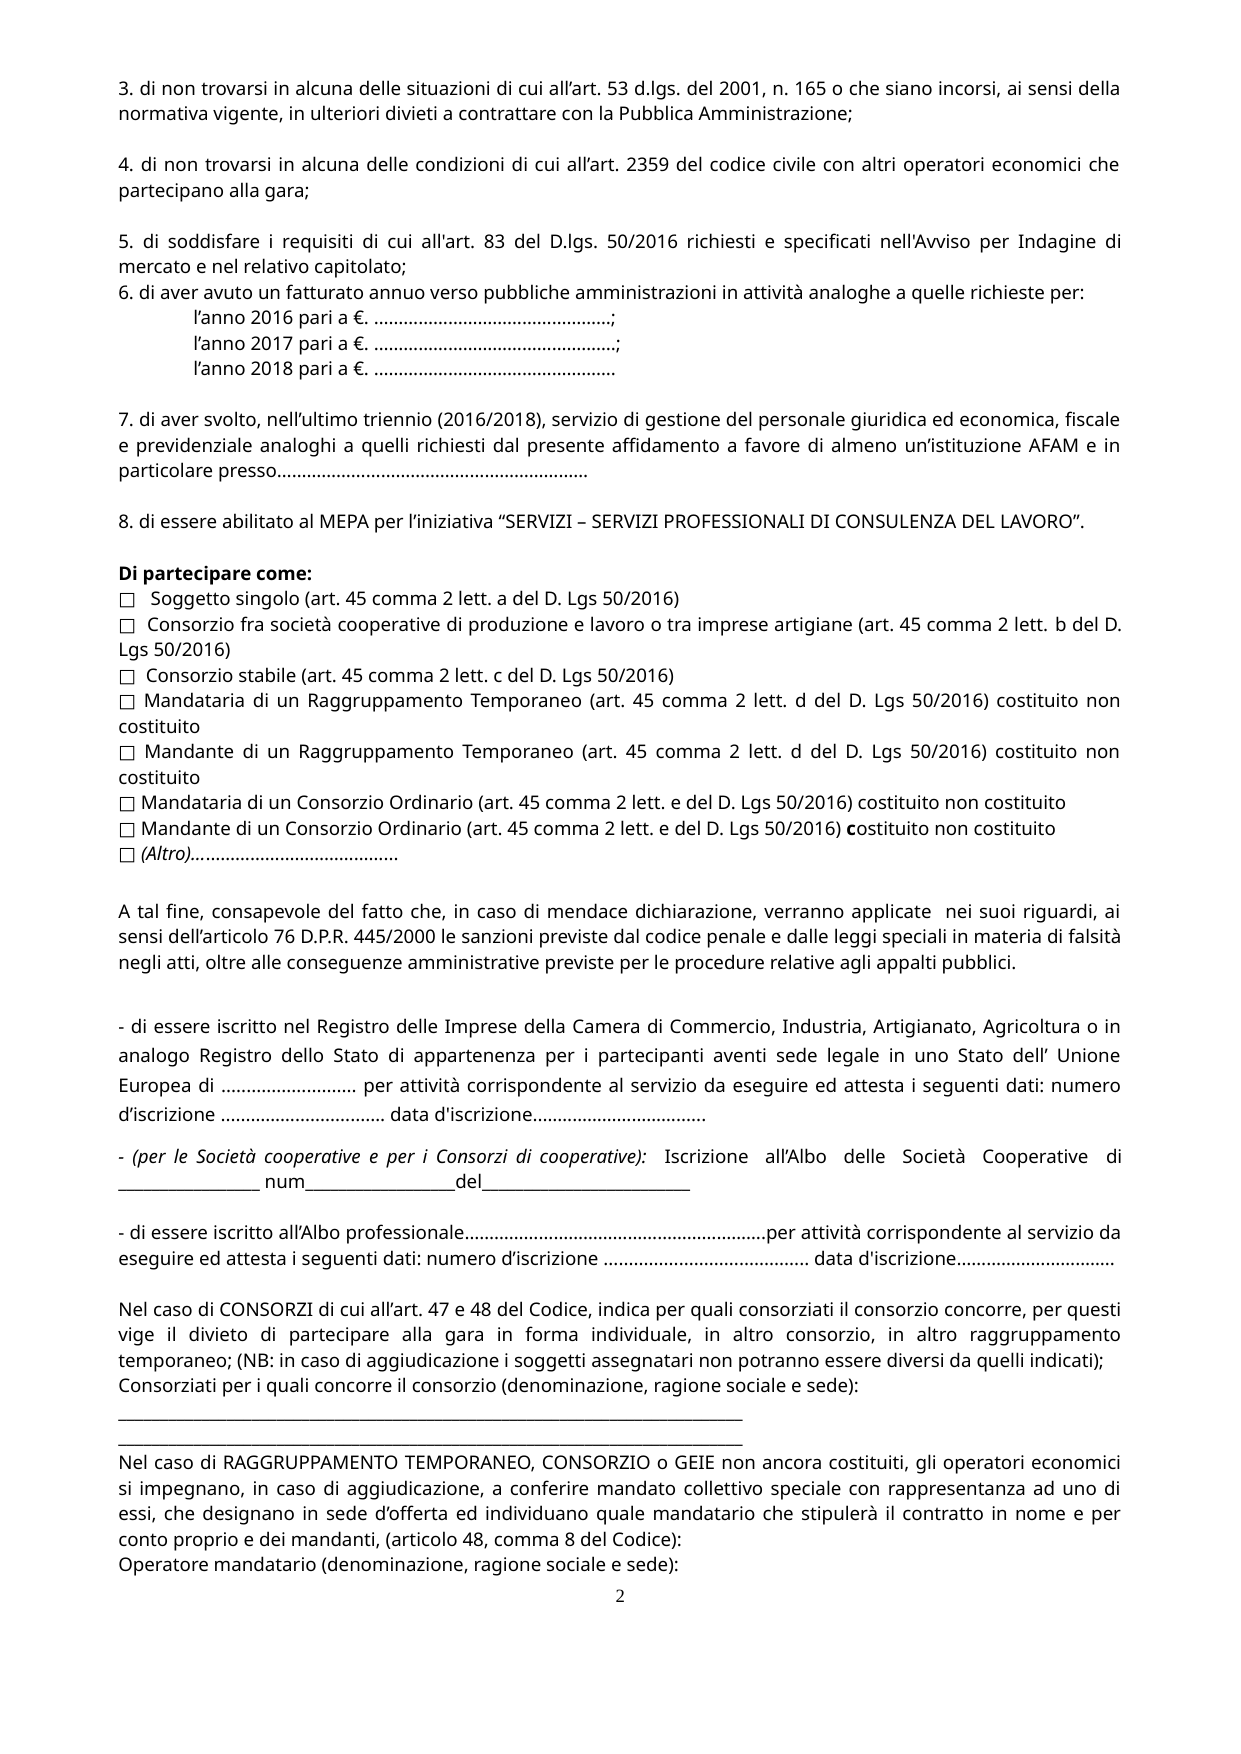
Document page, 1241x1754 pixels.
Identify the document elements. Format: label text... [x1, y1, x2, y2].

text Consorziati per i quali concorre il consorzio (denominazione, ragione sociale e sede): [118, 1373, 1122, 1398]
text □ Consorzio fra società cooperative di produzione e lavoro o tra imprese artigiane (art. 45 comma 2 lett. b del D. Lgs 50/2016) [118, 611, 1122, 662]
text ___________________________________________________________________________ [118, 1424, 1122, 1449]
text □ Mandante di un Consorzio Ordinario (art. 45 comma 2 lett. e del D. Lgs 50/2016) costituito non costituito [118, 815, 1122, 841]
text Nel caso di RAGGRUPPAMENTO TEMPORANEO, CONSORZIO o GEIE non ancora costituiti, gli operatori economici si impegnano, in caso di aggiudicazione, a conferire mandato collettivo speciale con rappresentanza ad uno di essi, che designano in sede d’offerta ed individuano quale mandatario che stipulerà il contratto in nome e per conto proprio e dei mandanti, (articolo 48, comma 8 del Codice): [118, 1449, 1122, 1551]
text □ Soggetto singolo (art. 45 comma 2 lett. a del D. Lgs 50/2016) [118, 585, 1122, 611]
text □ Mandataria di un Consorzio Ordinario (art. 45 comma 2 lett. e del D. Lgs 50/2016) costituito non costituito [118, 789, 1122, 815]
text l’anno 2017 pari a €. ………………………………………….; [193, 330, 1122, 356]
text l’anno 2016 pari a €. …………………………………………; [193, 305, 1122, 330]
text l’anno 2018 pari a €. …………………………………………. [193, 356, 1122, 381]
text 6. di aver avuto un fatturato annuo verso pubbliche amministrazioni in attività analoghe a quelle richieste per: [118, 279, 1122, 305]
text Nel caso di CONSORZI di cui all’art. 47 e 48 del Codice, indica per quali consorziati il consorzio concorre, per questi vige il divieto di partecipare alla gara in forma individuale, in altro consorzio, in altro raggruppamento temporaneo; (NB: in caso di aggiudicazione i soggetti assegnatari non potranno essere diversi da quelli indicati); [118, 1296, 1122, 1373]
text - (per le Società cooperative e per i Consorzi di cooperative): Iscrizione all’Albo delle Società Cooperative di _________________ num__________________del_________________________ [118, 1143, 1122, 1194]
text 4. di non trovarsi in alcuna delle condizioni di cui all’art. 2359 del codice civile con altri operatori economici che partecipano alla gara; [118, 152, 1122, 203]
text ___________________________________________________________________________ [118, 1398, 1122, 1424]
text - di essere iscritto nel Registro delle Imprese della Camera di Commercio, Industria, Artigianato, Agricoltura o in analogo Registro dello Stato di appartenenza per i partecipanti aventi sede legale in uno Stato dell’ Unione Europea di ........................... per attività corrispondente al servizio da eseguire ed attesta i seguenti dati: numero d’iscrizione ......………...............… data d'iscrizione..………………………...... [118, 1013, 1122, 1127]
text A tal fine, consapevole del fatto che, in caso di mendace dichiarazione, verranno applicate nei suoi riguardi, ai sensi dell’articolo 76 D.P.R. 445/2000 le sanzioni previste dal codice penale e dalle leggi speciali in materia di falsità negli atti, oltre alle conseguenze amministrative previste per le procedure relative agli appalti pubblici. [118, 898, 1122, 975]
text Di partecipare come: [118, 560, 1122, 585]
text Operatore mandatario (denominazione, ragione sociale e sede): [118, 1551, 1122, 1577]
text 5. di soddisfare i requisiti di cui all'art. 83 del D.lgs. 50/2016 richiesti e specificati nell'Avviso per Indagine di mercato e nel relativo capitolato; [118, 228, 1122, 279]
text □ Consorzio stabile (art. 45 comma 2 lett. c del D. Lgs 50/2016) [118, 662, 1122, 687]
text 8. di essere abilitato al MEPA per l’iniziativa “SERVIZI – SERVIZI PROFESSIONALI DI CONSULENZA DEL LAVORO”. [118, 509, 1122, 534]
text 7. di aver svolto, nell’ultimo triennio (2016/2018), servizio di gestione del personale giuridica ed economica, fiscale e previdenziale analoghi a quelli richiesti dal presente affidamento a favore di almeno un’istituzione AFAM e in particolare presso……………………………………………………… [118, 407, 1122, 483]
text - di essere iscritto all’Albo professionale…………………………………………………….per attività corrispondente al servizio da eseguire ed attesta i seguenti dati: numero d’iscrizione ......................................... data d'iscrizione………………………….. [118, 1219, 1122, 1271]
text □ Mandante di un Raggruppamento Temporaneo (art. 45 comma 2 lett. d del D. Lgs 50/2016) costituito non costituito [118, 738, 1122, 789]
text □ (Altro)…………………………………... [118, 841, 1122, 866]
text □ Mandataria di un Raggruppamento Temporaneo (art. 45 comma 2 lett. d del D. Lgs 50/2016) costituito non costituito [118, 687, 1122, 738]
text 3. di non trovarsi in alcuna delle situazioni di cui all’art. 53 d.lgs. del 2001, n. 165 o che siano incorsi, ai sensi della normativa vigente, in ulteriori divieti a contrattare con la Pubblica Amministrazione; [118, 75, 1122, 126]
